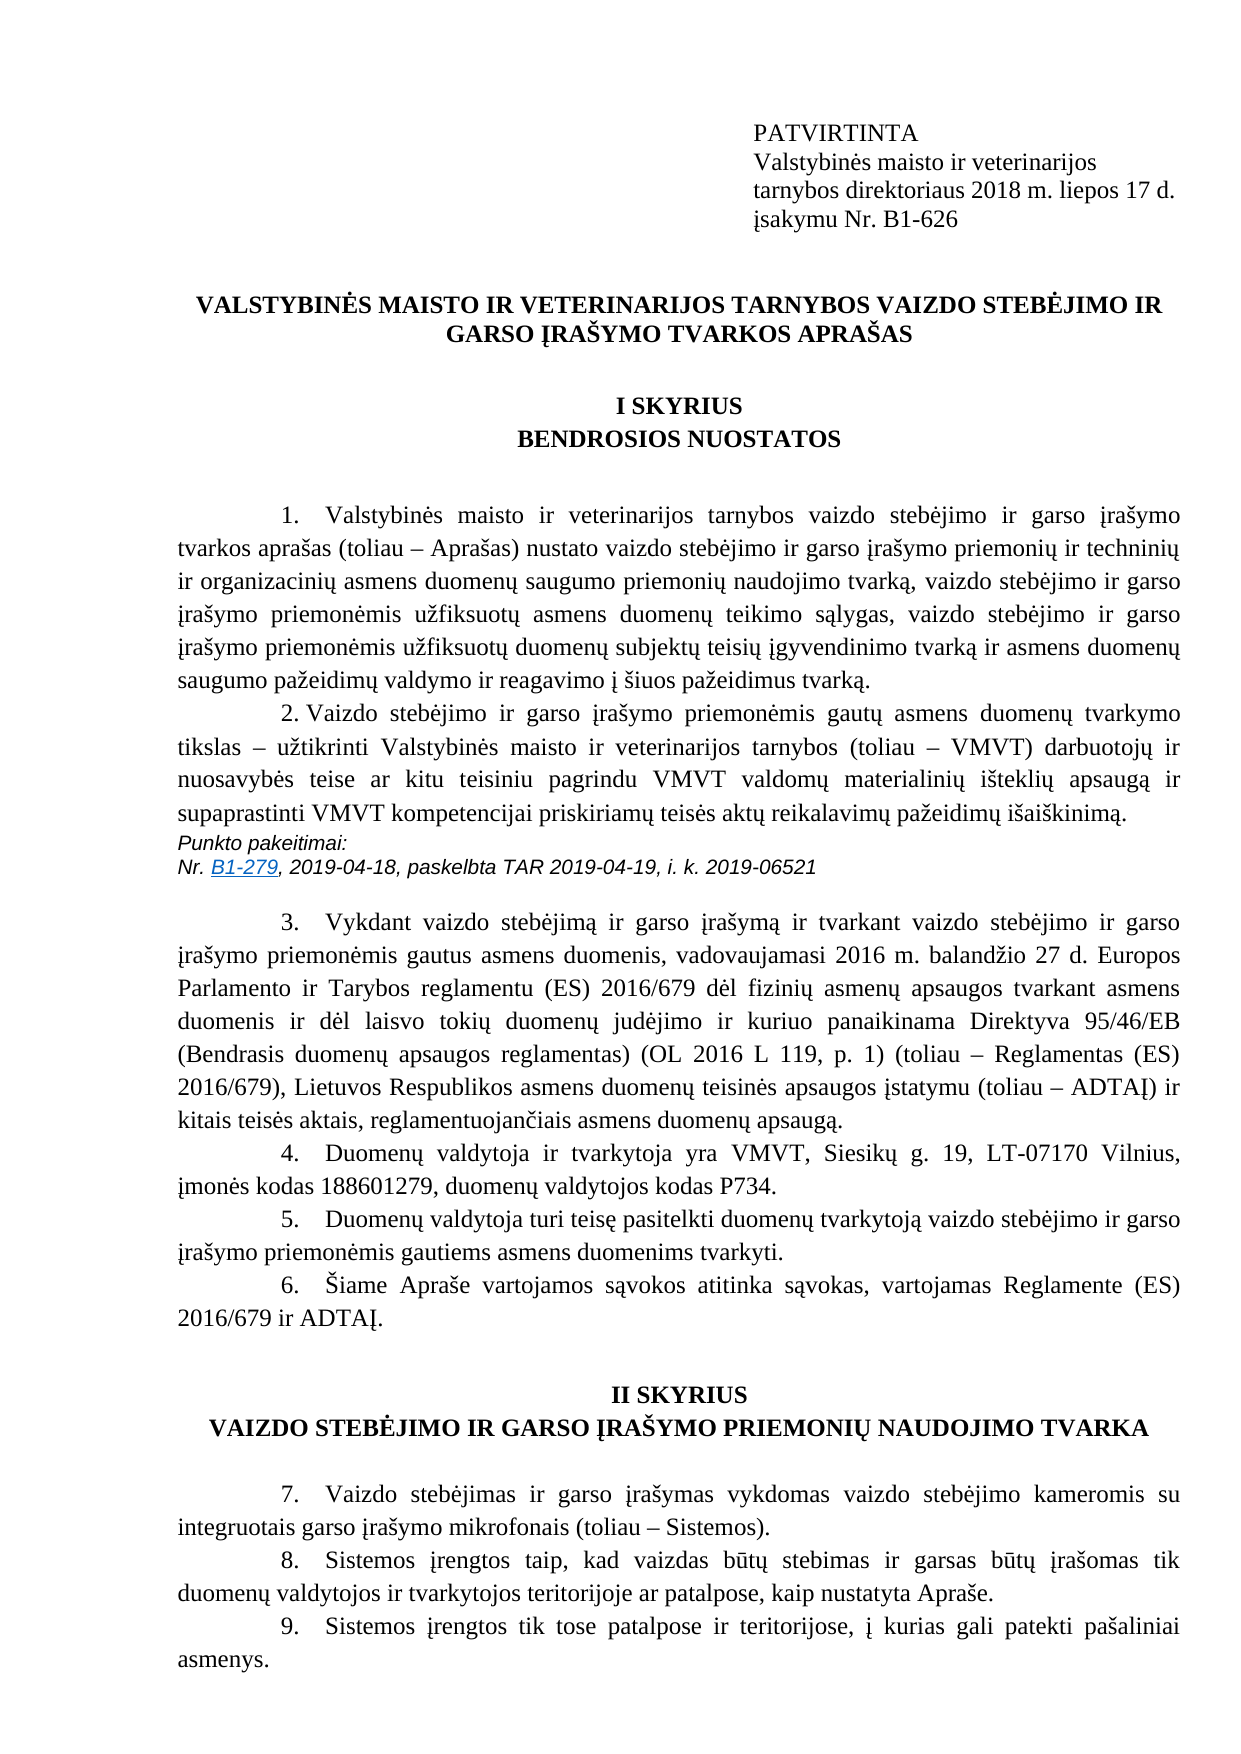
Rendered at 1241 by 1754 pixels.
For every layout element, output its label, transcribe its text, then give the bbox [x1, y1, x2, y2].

text Valstybinės maisto ir veterinarijos [753, 147, 1181, 176]
text PATVIRTINTA [753, 118, 1181, 147]
text 2. Vaizdo stebėjimo ir garso įrašymo priemonėmis gautų asmens duomenų tvarkymo tikslas – užtikrinti Valstybinės maisto ir veterinarijos tarnybos (toliau – VMVT) darbuotojų ir nuosavybės teise ar kitu teisiniu pagrindu VMVT valdomų materialinių išteklių apsaugą ir supaprastinti VMVT kompetencijai priskiriamų teisės aktų reikalavimų pažeidimų išaiškinimą. [177, 698, 1181, 826]
text tarnybos direktoriaus 2018 m. liepos 17 d. [753, 176, 1181, 204]
text BENDROSIOS NUOSTATOS [177, 424, 1181, 453]
text Punkto pakeitimai: [177, 831, 1181, 854]
text 3. Vykdant vaizdo stebėjimą ir garso įrašymą ir tvarkant vaizdo stebėjimo ir garso įrašymo priemonėmis gautus asmens duomenis, vadovaujamasi 2016 m. balandžio 27 d. Europos Parlamento ir Tarybos reglamentu (ES) 2016/679 dėl fizinių asmenų apsaugos tvarkant asmens duomenis ir dėl laisvo tokių duomenų judėjimo ir kuriuo panaikinama Direktyva 95/46/EB (Bendrasis duomenų apsaugos reglamentas) (OL 2016 L 119, p. 1) (toliau – Reglamentas (ES) 2016/679), Lietuvos Respublikos asmens duomenų teisinės apsaugos įstatymu (toliau – ADTAĮ) ir kitais teisės aktais, reglamentuojančiais asmens duomenų apsaugą. [177, 907, 1181, 1134]
text Nr. B1-279, 2019-04-18, paskelbta TAR 2019-04-19, i. k. 2019-06521 [177, 854, 1181, 878]
text 4. Duomenų valdytoja ir tvarkytoja yra VMVT, Siesikų g. 19, LT-07170 Vilnius, įmonės kodas 188601279, duomenų valdytojos kodas P734. [177, 1138, 1181, 1200]
text įsakymu Nr. B1-626 [753, 204, 1181, 233]
text VAIZDO STEBĖJIMO IR GARSO ĮRAŠYMO PRIEMONIŲ NAUDOJIMO TVARKA [177, 1413, 1181, 1441]
text 5. Duomenų valdytoja turi teisę pasitelkti duomenų tvarkytoją vaizdo stebėjimo ir garso įrašymo priemonėmis gautiems asmens duomenims tvarkyti. [177, 1204, 1181, 1266]
text 7. Vaizdo stebėjimas ir garso įrašymas vykdomas vaizdo stebėjimo kameromis su integruotais garso įrašymo mikrofonais (toliau – Sistemos). [177, 1479, 1181, 1541]
text 1. Valstybinės maisto ir veterinarijos tarnybos vaizdo stebėjimo ir garso įrašymo tvarkos aprašas (toliau – Aprašas) nustato vaizdo stebėjimo ir garso įrašymo priemonių ir techninių ir organizacinių asmens duomenų saugumo priemonių naudojimo tvarką, vaizdo stebėjimo ir garso įrašymo priemonėmis užfiksuotų asmens duomenų teikimo sąlygas, vaizdo stebėjimo ir garso įrašymo priemonėmis užfiksuotų duomenų subjektų teisių įgyvendinimo tvarką ir asmens duomenų saugumo pažeidimų valdymo ir reagavimo į šiuos pažeidimus tvarką. [177, 500, 1181, 694]
text 9. Sistemos įrengtos tik tose patalpose ir teritorijose, į kurias gali patekti pašaliniai asmenys. [177, 1611, 1181, 1673]
text VALSTYBINĖS MAISTO IR VETERINARIJOS TARNYBOS VAIZDO STEBĖJIMO IR GARSO ĮRAŠYMO TVARKOS APRAŠAS [177, 291, 1181, 348]
text I SKYRIUS [177, 391, 1181, 420]
text II SKYRIUS [177, 1380, 1181, 1408]
text 6. Šiame Apraše vartojamos sąvokos atitinka sąvokas, vartojamas Reglamente (ES) 2016/679 ir ADTAĮ. [177, 1271, 1181, 1332]
text 8. Sistemos įrengtos taip, kad vaizdas būtų stebimas ir garsas būtų įrašomas tik duomenų valdytojos ir tvarkytojos teritorijoje ar patalpose, kaip nustatyta Apraše. [177, 1545, 1181, 1607]
